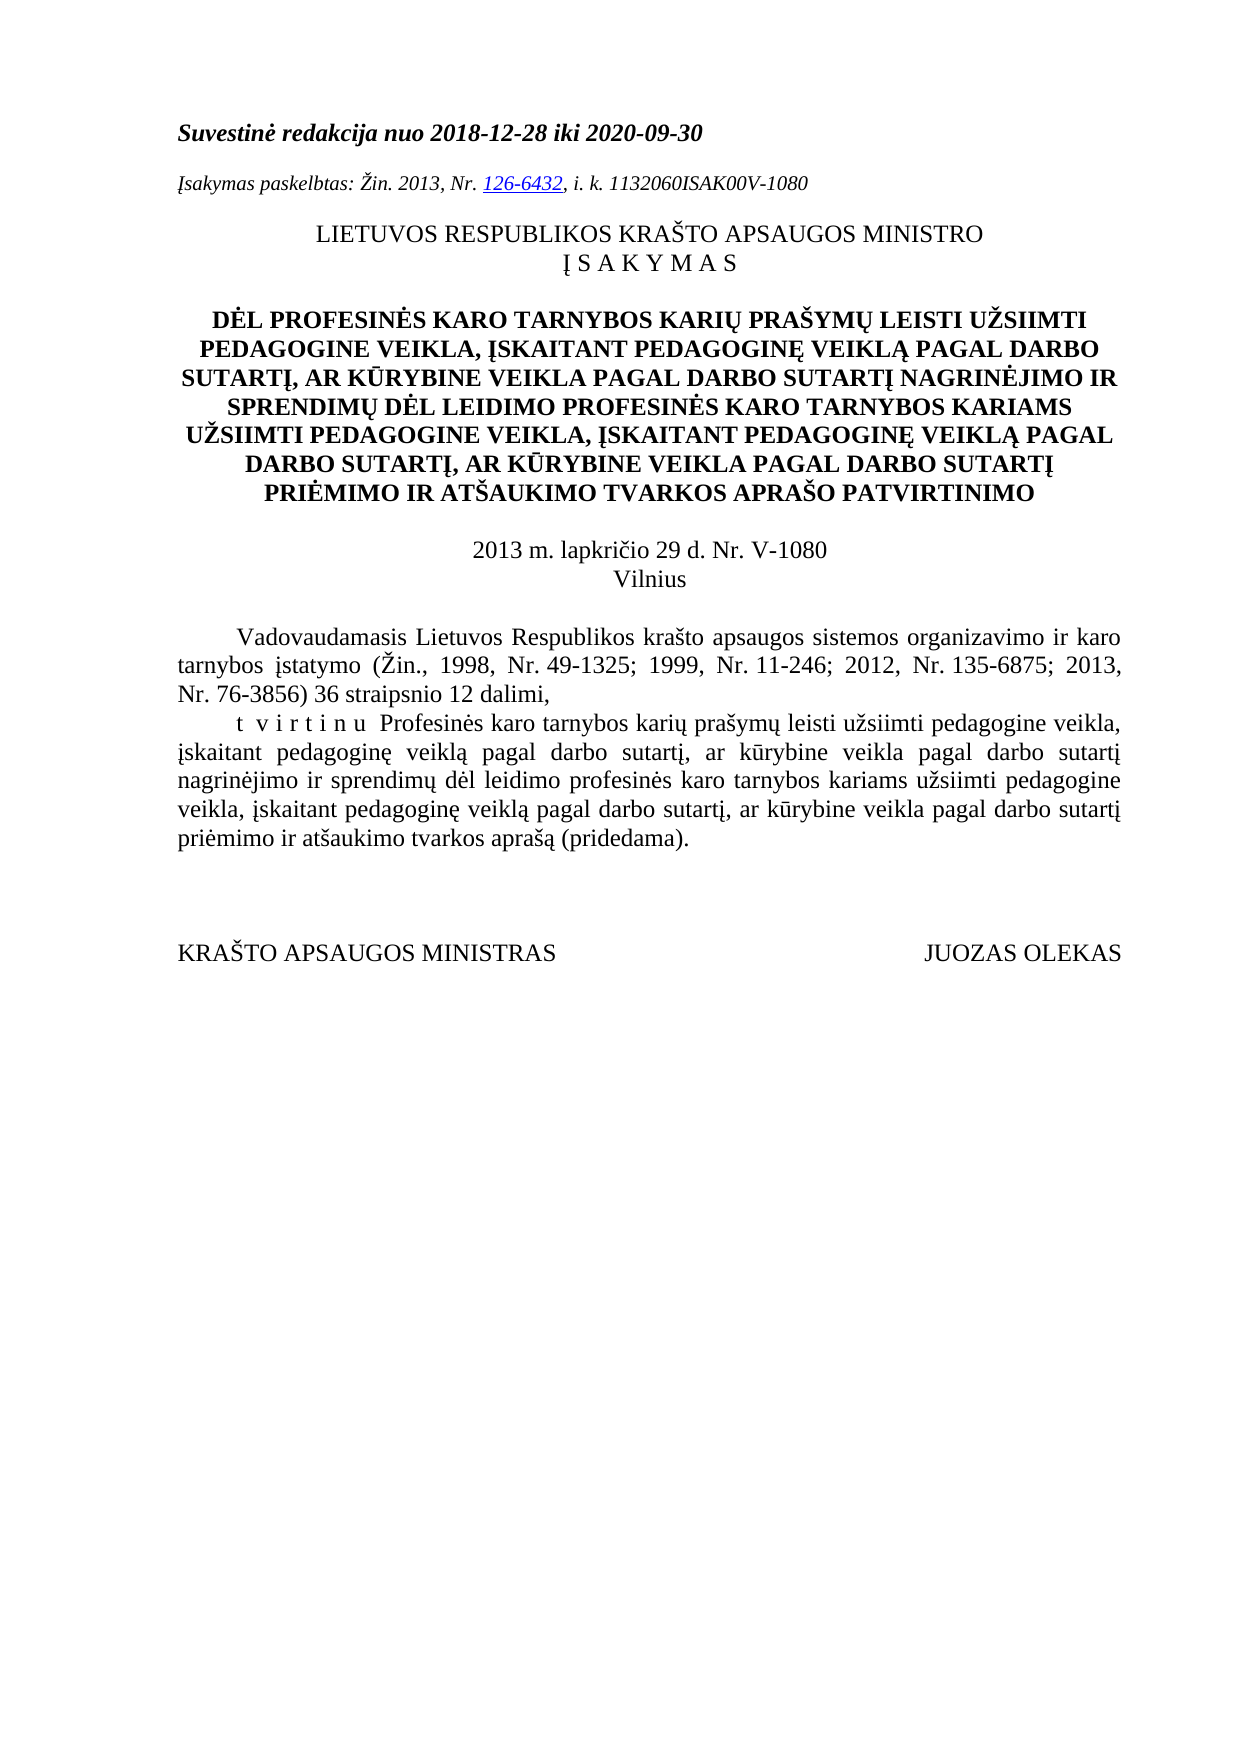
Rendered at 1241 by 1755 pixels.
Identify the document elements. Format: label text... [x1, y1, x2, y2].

text 2013 m. lapkričio 29 d. Nr. V-1080 [177, 535, 1122, 564]
text Vilnius [177, 564, 1122, 593]
text Krašto apsaugos ministras Juozas Olekas [177, 938, 1122, 967]
text Į s a k y m a s [177, 248, 1122, 277]
text Vadovaudamasis Lietuvos Respublikos krašto apsaugos sistemos organizavimo ir karo tarnybos įstatymo (Žin., 1998, Nr. 49-1325; 1999, Nr. 11-246; 2012, Nr. 135-6875; 2013, Nr. 76-3856) 36 straipsnio 12 dalimi, [177, 622, 1122, 708]
text Suvestinė redakcija nuo 2018-12-28 iki 2020-09-30 [177, 118, 1122, 147]
text t v i r t i n u Profesinės karo tarnybos karių prašymų leisti užsiimti pedagogine veikla, įskaitant pedagoginę veiklą pagal darbo sutartį, ar kūrybine veikla pagal darbo sutartį nagrinėjimo ir sprendimų dėl leidimo profesinės karo tarnybos kariams užsiimti pedagogine veikla, įskaitant pedagoginę veiklą pagal darbo sutartį, ar kūrybine veikla pagal darbo sutartį priėmimo ir atšaukimo tvarkos aprašą (pridedama). [177, 708, 1122, 852]
text lietuvos respublikos krašto apsaugos ministrO [177, 219, 1122, 248]
text DĖL PROFESINĖS KARO TARNYBOS KARIŲ PRAŠYMŲ LEISTI UŽSIIMTI PEDAGOGINE VEIKLA, ĮSKAITANT PEDAGOGINĘ VEIKLĄ PAGAL DARBO SUTARTĮ, AR KŪRYBINE VEIKLA PAGAL DARBO SUTARTĮ NAGRINĖJIMO IR SPRENDIMŲ DĖL LEIDIMO PROFESINĖS KARO TARNYBOS KARIAMS UŽSIIMTI PEDAGOGINE VEIKLA, ĮSKAITANT PEDAGOGINĘ VEIKLĄ PAGAL DARBO SUTARTĮ, AR KŪRYBINE VEIKLA PAGAL DARBO SUTARTĮ PRIĖMIMO IR ATŠAUKIMO tvarkos aprašo patvirtinimo [177, 305, 1122, 507]
text Įsakymas paskelbtas: Žin. 2013, Nr. 126-6432, i. k. 1132060ISAK00V-1080 [177, 171, 1122, 195]
